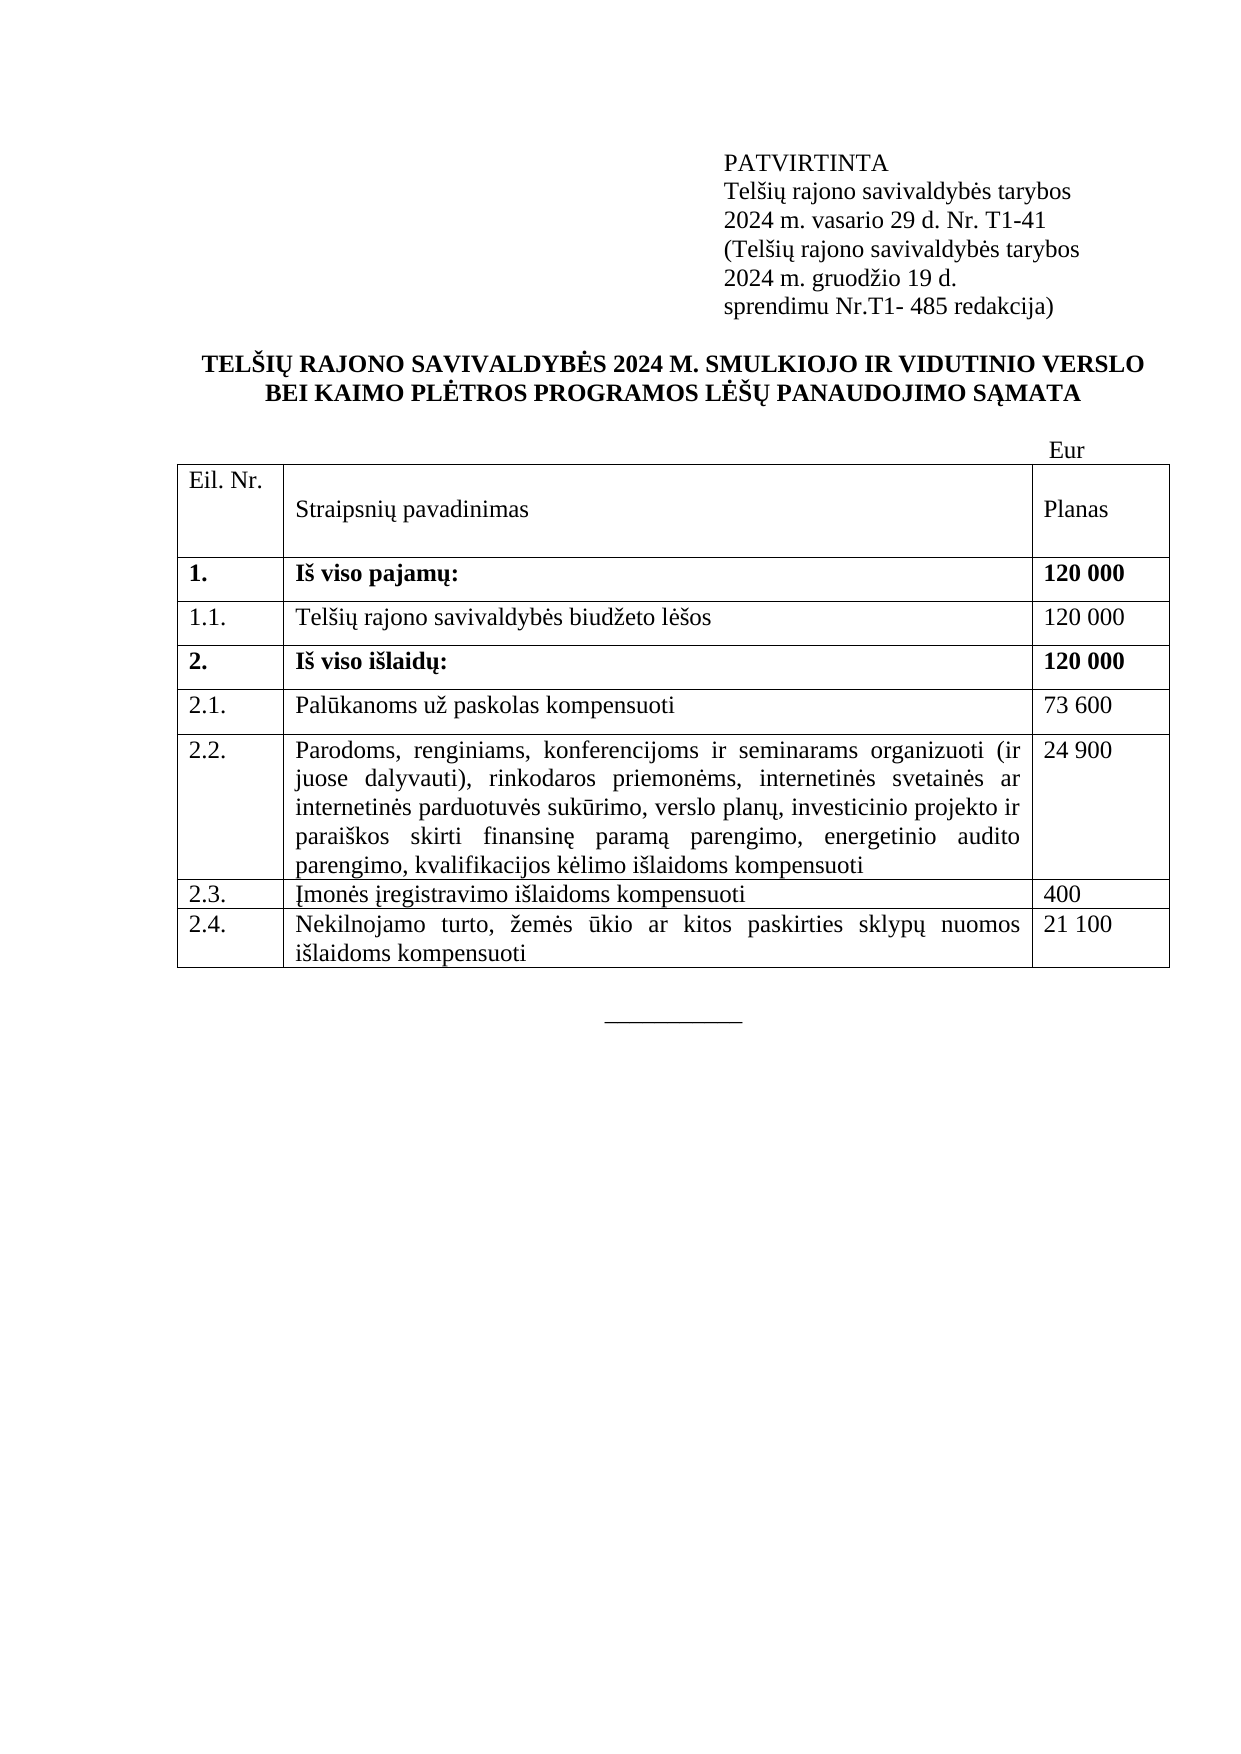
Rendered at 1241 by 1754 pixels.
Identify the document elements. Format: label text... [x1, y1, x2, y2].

table_cell 21 100 [1033, 909, 1169, 967]
text (Telšių rajono savivaldybės tarybos [485, 234, 1169, 263]
table_cell 73 600 [1033, 690, 1169, 734]
table_cell Iš viso išlaidų: [284, 646, 1032, 689]
text ___________ [177, 997, 1169, 1025]
table_header Eil. Nr. [178, 465, 283, 557]
text 2024 m. vasario 29 d. Nr. T1-41 [723, 205, 1169, 234]
table_cell 1.1. [178, 602, 283, 645]
table_cell Nekilnojamo turto, žemės ūkio ar kitos paskirties sklypų nuomos išlaidoms kompensuoti [284, 909, 1032, 967]
text Telšių rajono savivaldybės tarybos [723, 176, 1169, 205]
table_cell 400 [1033, 880, 1169, 908]
table_cell 2.4. [178, 909, 283, 967]
text TELŠIŲ RAJONO SAVIVALDYBĖS 2024 M. SMULKIOJO IR VIDUTINIO VERSLO BEI KAIMO PLĖTROS PROGRAMOS LĖŠŲ PANAUDOJIMO SĄMATA [177, 349, 1169, 406]
table_cell 2. [178, 646, 283, 689]
table_cell Įmonės įregistravimo išlaidoms kompensuoti [284, 880, 1032, 908]
table_header Straipsnių pavadinimas [284, 465, 1032, 557]
table_cell 2.2. [178, 735, 283, 878]
table_cell Iš viso pajamų: [284, 558, 1032, 601]
table_cell 120 000 [1033, 558, 1169, 601]
table_header Planas [1033, 465, 1169, 557]
table_cell 24 900 [1033, 735, 1169, 878]
table_cell 120 000 [1033, 646, 1169, 689]
text sprendimu Nr.T1- 485 redakcija) [723, 291, 1169, 320]
table_cell Palūkanoms už paskolas kompensuoti [284, 690, 1032, 734]
text Eur [177, 435, 1169, 464]
table_cell Parodoms, renginiams, konferencijoms ir seminarams organizuoti (ir juose dalyvauti), rinkodaros priemonėms, internetinės svetainės ar internetinės parduotuvės sukūrimo, verslo planų, investicinio projekto ir paraiškos skirti finansinę paramą parengimo, energetinio audito parengimo, kvalifikacijos kėlimo išlaidoms kompensuoti [284, 735, 1032, 878]
table_cell 120 000 [1033, 602, 1169, 645]
table_cell Telšių rajono savivaldybės biudžeto lėšos [284, 602, 1032, 645]
text PATVIRTINTA [485, 148, 1169, 176]
text 2024 m. gruodžio 19 d. [723, 263, 1169, 291]
table_cell 2.1. [178, 690, 283, 734]
table_cell 2.3. [178, 880, 283, 908]
table_cell 1. [178, 558, 283, 601]
